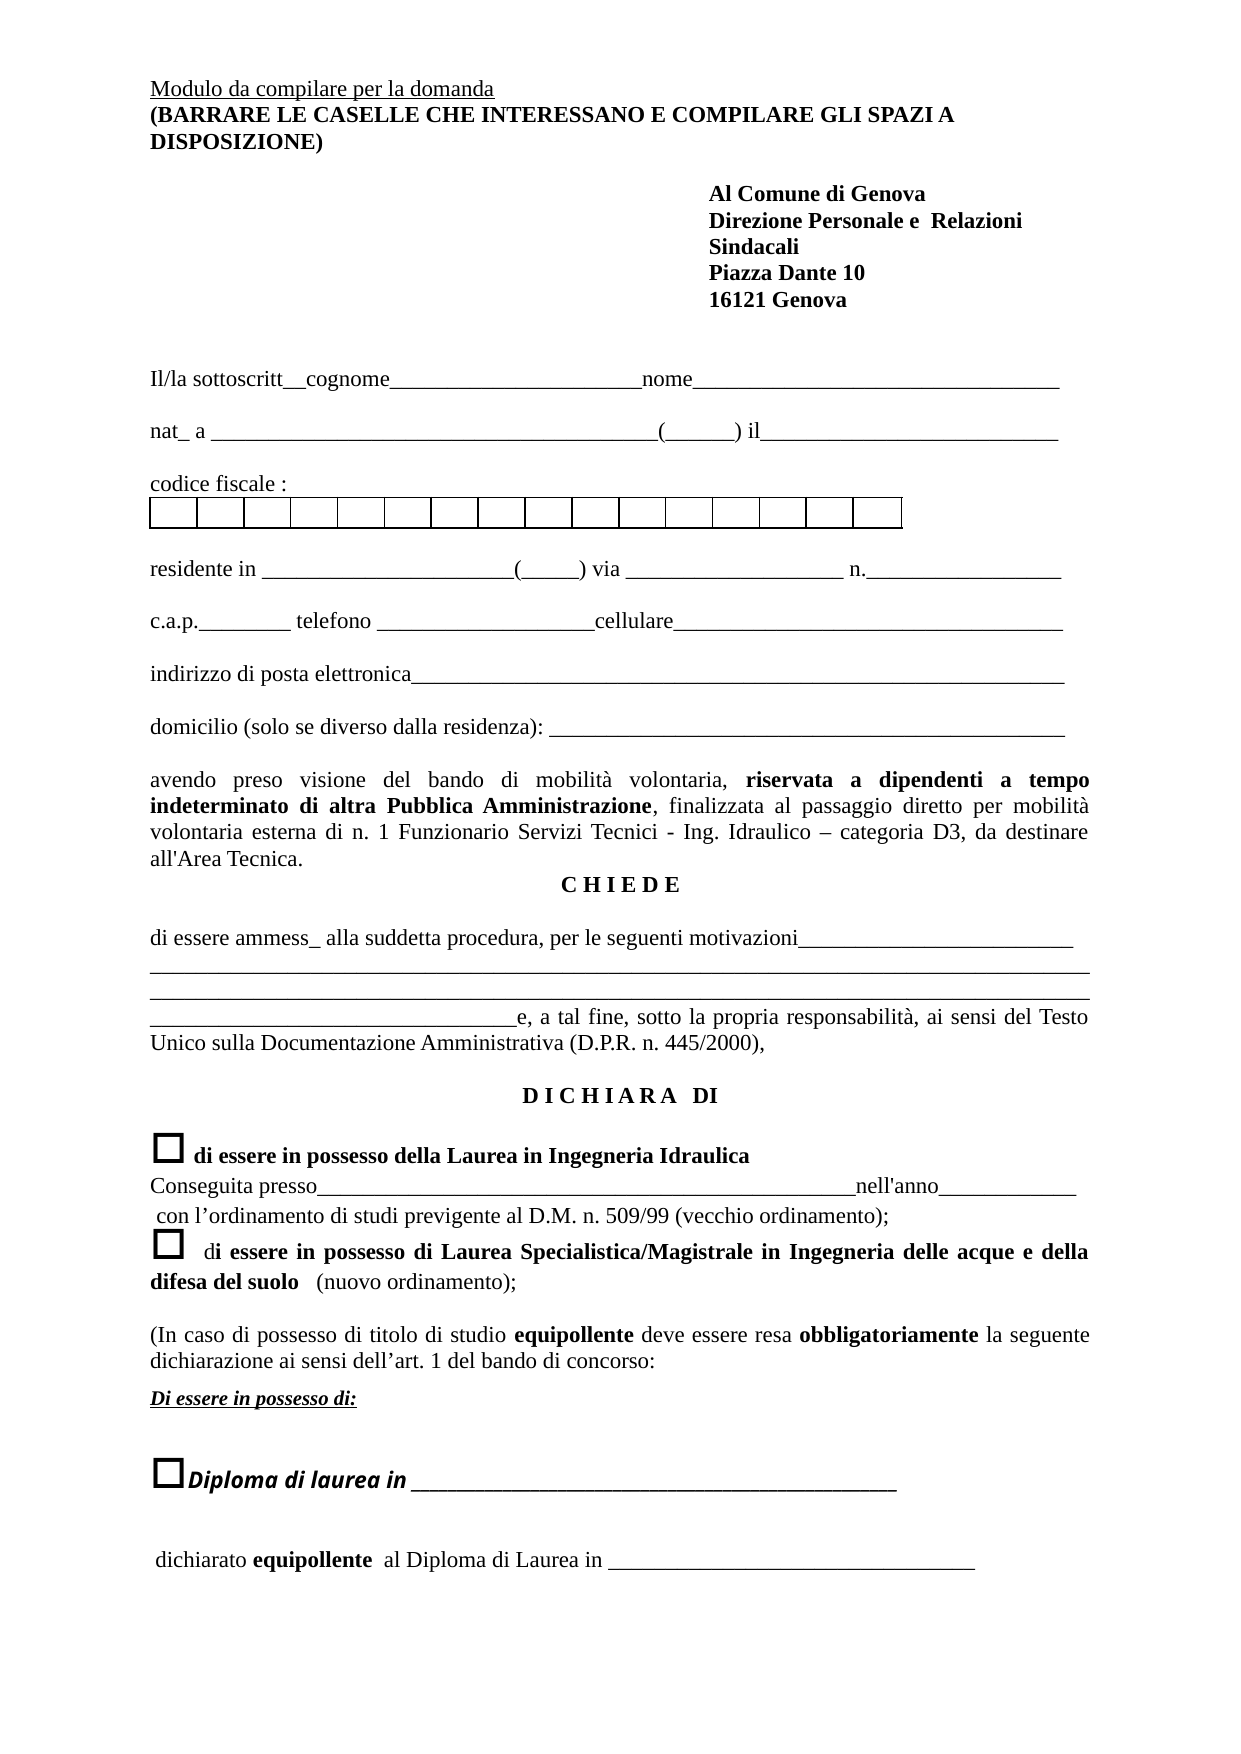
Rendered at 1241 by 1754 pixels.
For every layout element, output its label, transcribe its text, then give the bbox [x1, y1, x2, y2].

text Al Comune di Genova [150, 154, 1090, 207]
table_header [479, 498, 524, 527]
text Di essere in possesso di: [150, 1386, 1090, 1410]
table_header [291, 498, 337, 527]
text indirizzo di posta elettronica_________________________________________________________ [150, 660, 1090, 687]
text avendo preso visione del bando di mobilità volontaria, riservata a dipendenti a tempo indeterminato di altra Pubblica Amministrazione, finalizzata al passaggio diretto per mobilità volontaria esterna di n. 1 Funzionario Servizi Tecnici - Ing. Idraulico – categoria D3, da destinare all'Area Tecnica. [150, 766, 1090, 871]
text Diploma di laurea in _____________________________________________________ [150, 1459, 1090, 1497]
text dichiarato equipollente al Diploma di Laurea in ________________________________ [150, 1546, 1090, 1572]
table_header [385, 498, 430, 527]
text Piazza Dante 10 [709, 259, 1090, 286]
text Il/la sottoscritt__cognome______________________nome________________________________ [150, 365, 1090, 391]
table_header [807, 498, 852, 527]
text ________________________________e, a tal fine, sotto la propria responsabilità, ai sensi del Testo Unico sulla Documentazione Amministrativa (D.P.R. n. 445/2000), [150, 1000, 1090, 1056]
text (BARRARE LE CASELLE CHE INTERESSANO E COMPILARE GLI SPAZI A DISPOSIZIONE) [150, 101, 1090, 154]
text 16121 Genova [709, 286, 1090, 312]
table_header [151, 498, 196, 527]
text D I C H I A R A DI [150, 1082, 1090, 1108]
table_header [666, 498, 712, 527]
text di essere ammess_ alla suddetta procedura, per le seguenti motivazioni________________________ [150, 924, 1090, 950]
text C H I E D E [150, 871, 1090, 897]
table_header [760, 498, 805, 527]
text (In caso di possesso di titolo di studio equipollente deve essere resa obbligatoriamente la seguente dichiarazione ai sensi dell’art. 1 del bando di concorso: [150, 1321, 1090, 1373]
text __________________________________________________________________________________ [150, 950, 1090, 973]
text Direzione Personale e Relazioni Sindacali [709, 207, 1090, 259]
table_header [198, 498, 243, 527]
text Modulo da compilare per la domanda [150, 75, 1090, 101]
text  di essere in possesso di Laurea Specialistica/Magistrale in Ingegneria delle acque e della difesa del suolo (nuovo ordinamento); [150, 1230, 1090, 1294]
text nat_ a _______________________________________(______) il__________________________ [150, 418, 1090, 444]
table_header [854, 498, 901, 527]
text __________________________________________________________________________________ [150, 974, 1090, 999]
text domicilio (solo se diverso dalla residenza): _____________________________________________ [150, 713, 1090, 739]
table_header [432, 498, 477, 527]
text codice fiscale : [150, 470, 1090, 497]
table_header [245, 498, 290, 527]
text  di essere in possesso della Laurea in Ingegneria Idraulica [150, 1135, 1090, 1173]
text con l’ordinamento di studi previgente al D.M. n. 509/99 (vecchio ordinamento); [150, 1199, 1090, 1230]
text c.a.p.________ telefono ___________________cellulare__________________________________ [150, 608, 1090, 634]
table_header [526, 498, 571, 527]
table_header [573, 498, 618, 527]
table_header [713, 498, 759, 527]
table_header [620, 498, 665, 527]
text Conseguita presso_______________________________________________nell'anno____________ [150, 1173, 1090, 1199]
text residente in ______________________(_____) via ___________________ n._________________ [150, 555, 1090, 581]
table_header [338, 498, 384, 527]
